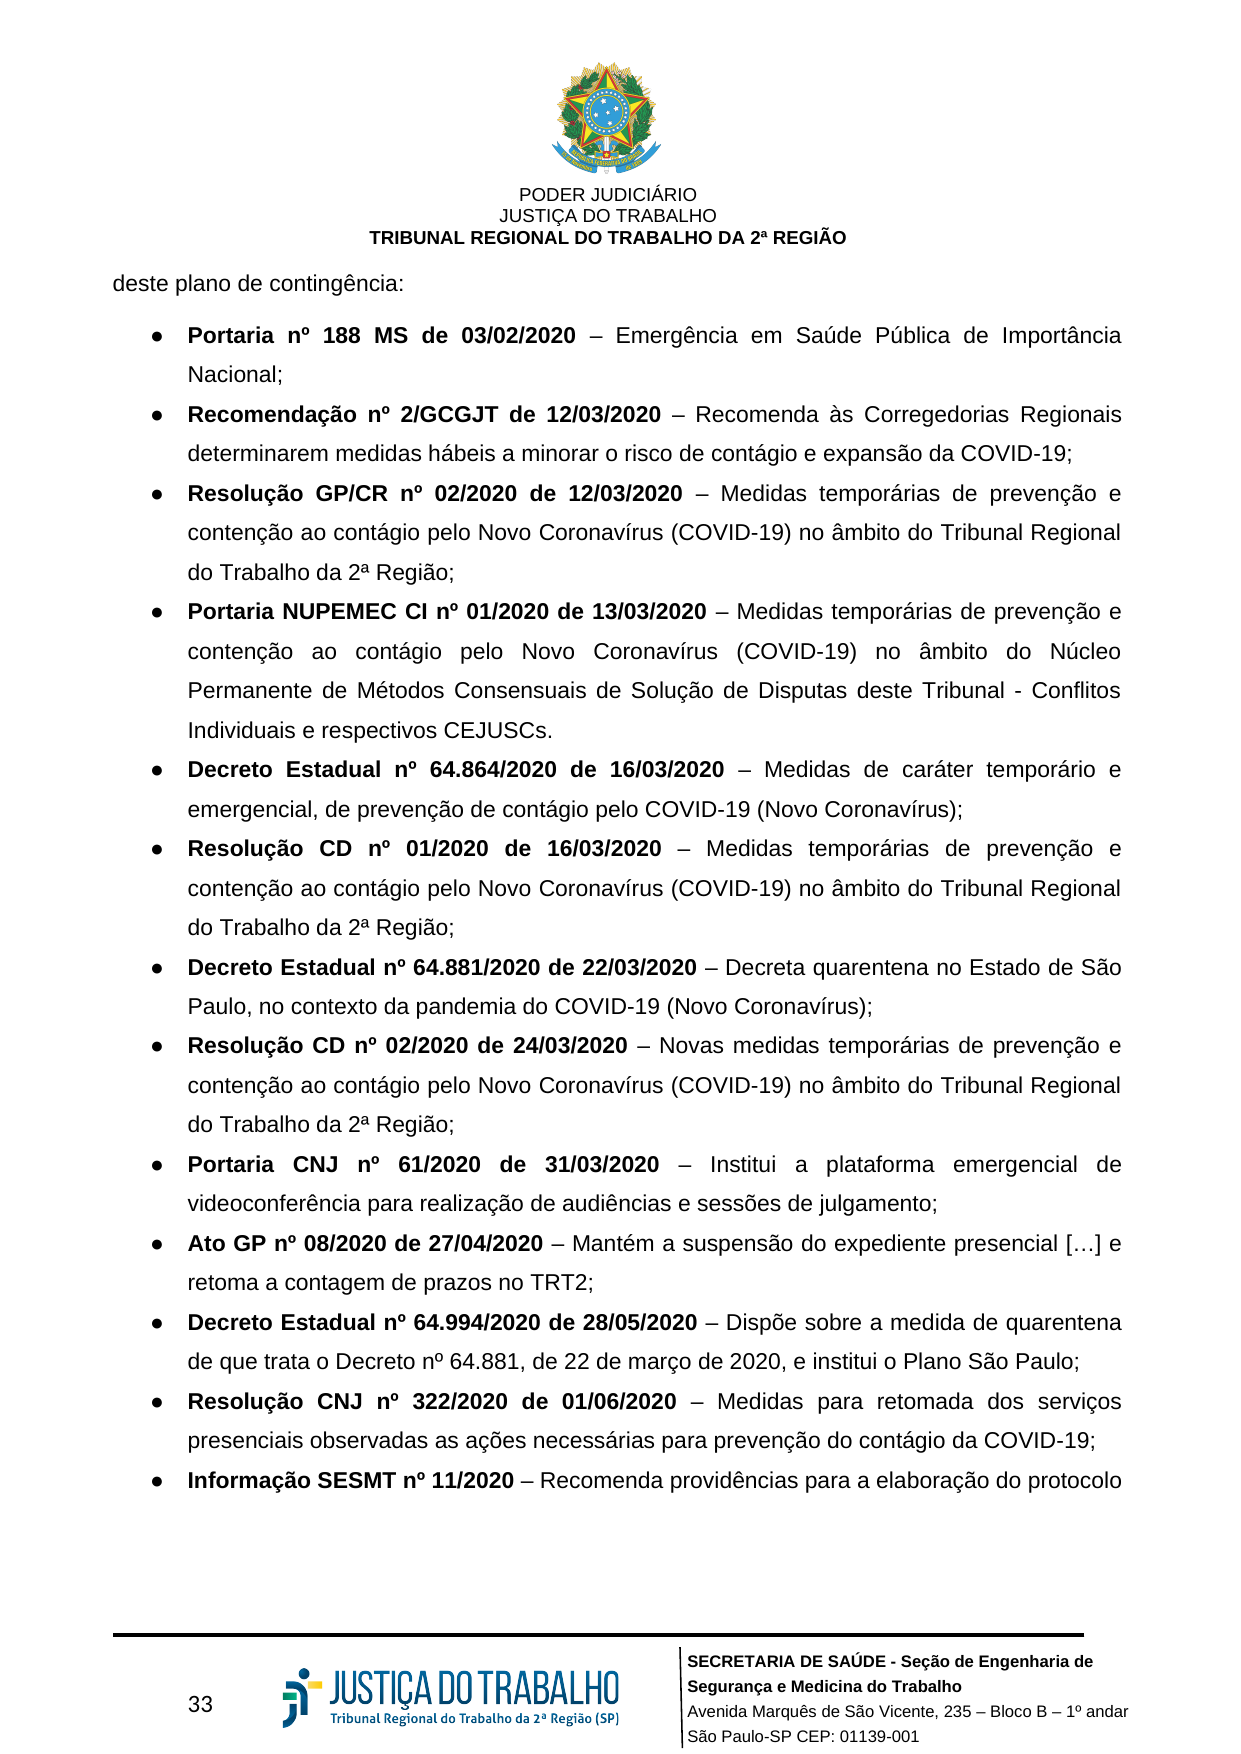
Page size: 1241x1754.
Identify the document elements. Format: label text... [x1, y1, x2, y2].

picture [282, 1668, 619, 1728]
list Decreto Estadual nº 64.994/2020 de 28/05/2020 – Dispõe sobre a medida de quarentena de que trata o Decreto nº 64.881, de 22 de março de 2020, e institui o Plano São Paulo; [150, 1309, 1122, 1374]
list Decreto Estadual nº 64.864/2020 de 16/03/2020 – Medidas de caráter temporário e emergencial, de prevenção de contágio pelo COVID-19 (Novo Coronavírus); [150, 756, 1122, 822]
text deste plano de contingência: [112, 270, 1122, 296]
list Resolução GP/CR nº 02/2020 de 12/03/2020 – Medidas temporárias de prevenção e contenção ao contágio pelo Novo Coronavírus (COVID-19) no âmbito do Tribunal Regional do Trabalho da 2ª Região; [150, 480, 1122, 585]
list Resolução CD nº 02/2020 de 24/03/2020 – Novas medidas temporárias de prevenção e contenção ao contágio pelo Novo Coronavírus (COVID-19) no âmbito do Tribunal Regional do Trabalho da 2ª Região; [150, 1032, 1122, 1138]
list Ato GP nº 08/2020 de 27/04/2020 – Mantém a suspensão do expediente presencial […] e retoma a contagem de prazos no TRT2; [150, 1230, 1122, 1296]
list Recomendação nº 2/GCGJT de 12/03/2020 – Recomenda às Corregedorias Regionais determinarem medidas hábeis a minorar o risco de contágio e expansão da COVID-19; [150, 401, 1122, 467]
list Informação SESMT nº 11/2020 – Recomenda providências para a elaboração do protocolo [150, 1467, 1122, 1493]
list Portaria NUPEMEC CI nº 01/2020 de 13/03/2020 – Medidas temporárias de prevenção e contenção ao contágio pelo Novo Coronavírus (COVID-19) no âmbito do Núcleo Permanente de Métodos Consensuais de Solução de Disputas deste Tribunal - Conflitos Individuais e respectivos CEJUSCs. [150, 598, 1122, 743]
picture [551, 62, 662, 174]
list Resolução CNJ nº 322/2020 de 01/06/2020 – Medidas para retomada dos serviços presenciais observadas as ações necessárias para prevenção do contágio da COVID-19; [150, 1388, 1122, 1453]
list Portaria CNJ nº 61/2020 de 31/03/2020 – Institui a plataforma emergencial de videoconferência para realização de audiências e sessões de julgamento; [150, 1151, 1122, 1217]
list Portaria nº 188 MS de 03/02/2020 – Emergência em Saúde Pública de Importância Nacional; [150, 322, 1122, 388]
list Decreto Estadual nº 64.881/2020 de 22/03/2020 – Decreta quarentena no Estado de São Paulo, no contexto da pandemia do COVID-19 (Novo Coronavírus); [150, 953, 1122, 1019]
list Resolução CD nº 01/2020 de 16/03/2020 – Medidas temporárias de prevenção e contenção ao contágio pelo Novo Coronavírus (COVID-19) no âmbito do Tribunal Regional do Trabalho da 2ª Região; [150, 835, 1122, 940]
